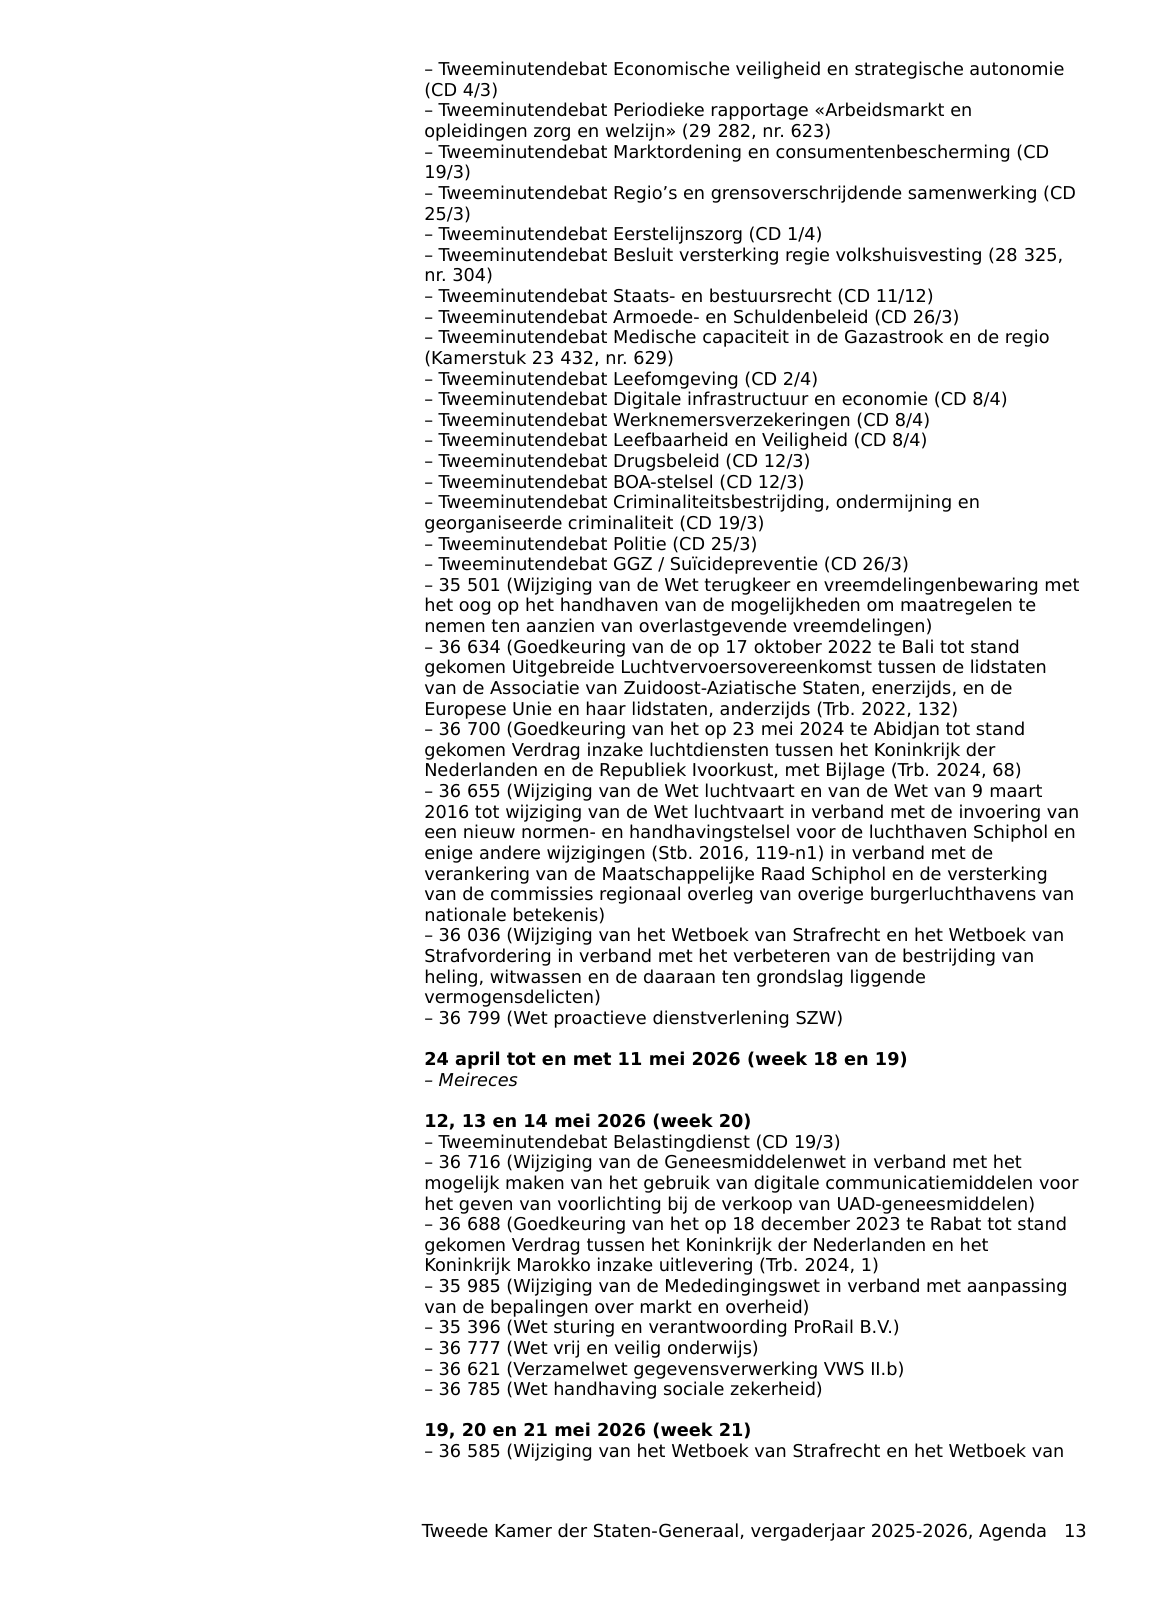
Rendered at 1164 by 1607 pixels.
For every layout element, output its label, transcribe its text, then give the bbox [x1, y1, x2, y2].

table_cell [401, 245, 418, 286]
table_cell [77, 307, 401, 327]
table_cell [401, 59, 418, 100]
table_cell [401, 492, 418, 533]
table_cell [77, 575, 401, 637]
table_cell [401, 451, 418, 472]
table_cell [77, 183, 401, 224]
table_cell [77, 1420, 401, 1441]
table_cell [401, 327, 418, 368]
table_cell [401, 224, 418, 245]
table_cell [77, 1132, 401, 1152]
table_cell [401, 430, 418, 451]
table_cell [401, 1338, 418, 1358]
table_cell [77, 1338, 401, 1358]
table_cell – Tweeminutendebat Economische veiligheid en strategische autonomie (CD 4/3) [418, 59, 1087, 100]
table_cell [77, 1214, 401, 1276]
table_cell [77, 100, 401, 142]
table_cell – Tweeminutendebat Belastingdienst (CD 19/3) [418, 1132, 1087, 1152]
table_cell [401, 575, 418, 637]
table_cell [77, 1029, 401, 1049]
table_cell [401, 554, 418, 575]
table_cell – 35 396 (Wet sturing en verantwoording ProRail B.V.) [418, 1317, 1087, 1338]
table_cell [401, 100, 418, 142]
table_cell [77, 224, 401, 245]
table_cell [401, 389, 418, 410]
table_cell [401, 1152, 418, 1214]
table_cell – Tweeminutendebat Drugsbeleid (CD 12/3) [418, 451, 1087, 472]
table_cell – 36 700 (Goedkeuring van het op 23 mei 2024 te Abidjan tot stand gekomen Verdrag inzake luchtdiensten tussen het Koninkrijk der Nederlanden en de Republiek Ivoorkust, met Bijlage (Trb. 2024, 68) [418, 719, 1087, 781]
table_cell [401, 719, 418, 781]
table_cell [401, 307, 418, 327]
table_cell [418, 1029, 1087, 1049]
table_cell – Tweeminutendebat Werknemersverzekeringen (CD 8/4) [418, 410, 1087, 430]
table_cell [77, 369, 401, 389]
table_cell [401, 1111, 418, 1132]
table_cell [401, 410, 418, 430]
table_cell [77, 410, 401, 430]
table_cell [401, 286, 418, 307]
table_cell – 35 985 (Wijziging van de Mededingingswet in verband met aanpassing van de bepalingen over markt en overheid) [418, 1276, 1087, 1317]
table_cell [77, 1111, 401, 1132]
table_cell [401, 637, 418, 719]
table_cell [77, 472, 401, 492]
table_cell – Tweeminutendebat Criminaliteitsbestrijding, ondermijning en georganiseerde criminaliteit (CD 19/3) [418, 492, 1087, 533]
table_cell [77, 1049, 401, 1070]
table_cell [77, 1090, 401, 1111]
table_cell – Tweeminutendebat Leefbaarheid en Veiligheid (CD 8/4) [418, 430, 1087, 451]
table_cell – Tweeminutendebat Staats- en bestuursrecht (CD 11/12) [418, 286, 1087, 307]
table_cell [401, 369, 418, 389]
table_cell – Tweeminutendebat Besluit versterking regie volkshuisvesting (28 325, nr. 304) [418, 245, 1087, 286]
table_cell [77, 389, 401, 410]
table_cell – Tweeminutendebat Marktordening en consumentenbescherming (CD 19/3) [418, 142, 1087, 183]
table_cell – Tweeminutendebat Periodieke rapportage «Arbeidsmarkt en opleidingen zorg en welzijn» (29 282, nr. 623) [418, 100, 1087, 142]
table_cell – 36 785 (Wet handhaving sociale zekerheid) [418, 1379, 1087, 1400]
table_cell [401, 1049, 418, 1070]
table_cell 19, 20 en 21 mei 2026 (week 21) [418, 1420, 1087, 1441]
table_cell – 36 036 (Wijziging van het Wetboek van Strafrecht en het Wetboek van Strafvordering in verband met het verbeteren van de bestrijding van heling, witwassen en de daaraan ten grondslag liggende vermogensdelicten) [418, 925, 1087, 1008]
table_cell – 36 655 (Wijziging van de Wet luchtvaart en van de Wet van 9 maart 2016 tot wijziging van de Wet luchtvaart in verband met de invoering van een nieuw normen- en handhavingstelsel voor de luchthaven Schiphol en enige andere wijzigingen (Stb. 2016, 119-n1) in verband met de verankering van de Maatschappelijke Raad Schiphol en de versterking van de commissies regionaal overleg van overige burgerluchthavens van nationale betekenis) [418, 781, 1087, 925]
table_cell 12, 13 en 14 mei 2026 (week 20) [418, 1111, 1087, 1132]
table_cell [401, 1029, 418, 1049]
table_cell [77, 327, 401, 368]
table_cell [77, 451, 401, 472]
table_cell – 36 634 (Goedkeuring van de op 17 oktober 2022 te Bali tot stand gekomen Uitgebreide Luchtvervoersovereenkomst tussen de lidstaten van de Associatie van Zuidoost-Aziatische Staten, enerzijds, en de Europese Unie en haar lidstaten, anderzijds (Trb. 2022, 132) [418, 637, 1087, 719]
table_cell – 36 799 (Wet proactieve dienstverlening SZW) [418, 1008, 1087, 1028]
table_cell [401, 1379, 418, 1400]
table_cell [401, 1214, 418, 1276]
table_cell [77, 245, 401, 286]
table_cell [77, 1070, 401, 1090]
table_cell – 36 585 (Wijziging van het Wetboek van Strafrecht en het Wetboek van [418, 1441, 1087, 1462]
table_cell [401, 1070, 418, 1090]
table_cell [77, 1379, 401, 1400]
table_cell – Tweeminutendebat Armoede- en Schuldenbeleid (CD 26/3) [418, 307, 1087, 327]
table_cell – Tweeminutendebat Medische capaciteit in de Gazastrook en de regio (Kamerstuk 23 432, nr. 629) [418, 327, 1087, 368]
table_cell [401, 183, 418, 224]
table_cell – Tweeminutendebat BOA-stelsel (CD 12/3) [418, 472, 1087, 492]
table_cell 24 april tot en met 11 mei 2026 (week 18 en 19) [418, 1049, 1087, 1070]
table_cell – Meireces [418, 1070, 1087, 1090]
table_cell [77, 925, 401, 1008]
table_cell [77, 781, 401, 925]
table_cell [77, 430, 401, 451]
table_cell [401, 1276, 418, 1317]
table_cell [401, 472, 418, 492]
table_cell [401, 1400, 418, 1420]
table_cell [77, 554, 401, 575]
table_cell [401, 1441, 418, 1462]
table_cell – 36 621 (Verzamelwet gegevensverwerking VWS II.b) [418, 1359, 1087, 1379]
table_cell [77, 286, 401, 307]
table_cell [401, 142, 418, 183]
table_cell [401, 1317, 418, 1338]
table_cell [77, 1441, 401, 1462]
table_cell [77, 1152, 401, 1214]
table_cell [77, 59, 401, 100]
table_cell [401, 534, 418, 554]
table_cell – 35 501 (Wijziging van de Wet terugkeer en vreemdelingenbewaring met het oog op het handhaven van de mogelijkheden om maatregelen te nemen ten aanzien van overlastgevende vreemdelingen) [418, 575, 1087, 637]
table_cell [77, 1008, 401, 1028]
table_cell [77, 719, 401, 781]
table_cell [77, 1359, 401, 1379]
table_cell – Tweeminutendebat Leefomgeving (CD 2/4) [418, 369, 1087, 389]
table_cell – Tweeminutendebat Politie (CD 25/3) [418, 534, 1087, 554]
table_cell [77, 1400, 401, 1420]
table_cell – 36 688 (Goedkeuring van het op 18 december 2023 te Rabat tot stand gekomen Verdrag tussen het Koninkrijk der Nederlanden en het Koninkrijk Marokko inzake uitlevering (Trb. 2024, 1) [418, 1214, 1087, 1276]
table_cell [401, 1132, 418, 1152]
table_cell – Tweeminutendebat Digitale infrastructuur en economie (CD 8/4) [418, 389, 1087, 410]
table_cell [401, 1359, 418, 1379]
table_cell [418, 1090, 1087, 1111]
table_cell – Tweeminutendebat Eerstelijnszorg (CD 1/4) [418, 224, 1087, 245]
table_cell [401, 925, 418, 1008]
table_cell [401, 1008, 418, 1028]
table_cell [401, 1420, 418, 1441]
table_cell – 36 777 (Wet vrij en veilig onderwijs) [418, 1338, 1087, 1358]
table_cell [77, 1317, 401, 1338]
table_cell – Tweeminutendebat Regio’s en grensoverschrijdende samenwerking (CD 25/3) [418, 183, 1087, 224]
table_cell [77, 492, 401, 533]
table_cell [77, 637, 401, 719]
table_cell [401, 1090, 418, 1111]
table_cell [77, 1276, 401, 1317]
table_cell – Tweeminutendebat GGZ / Suïcidepreventie (CD 26/3) [418, 554, 1087, 575]
table_cell – 36 716 (Wijziging van de Geneesmiddelenwet in verband met het mogelijk maken van het gebruik van digitale communicatiemiddelen voor het geven van voorlichting bij de verkoop van UAD-geneesmiddelen) [418, 1152, 1087, 1214]
table_cell [77, 142, 401, 183]
table_cell [401, 781, 418, 925]
table_cell [77, 534, 401, 554]
table_cell [418, 1400, 1087, 1420]
